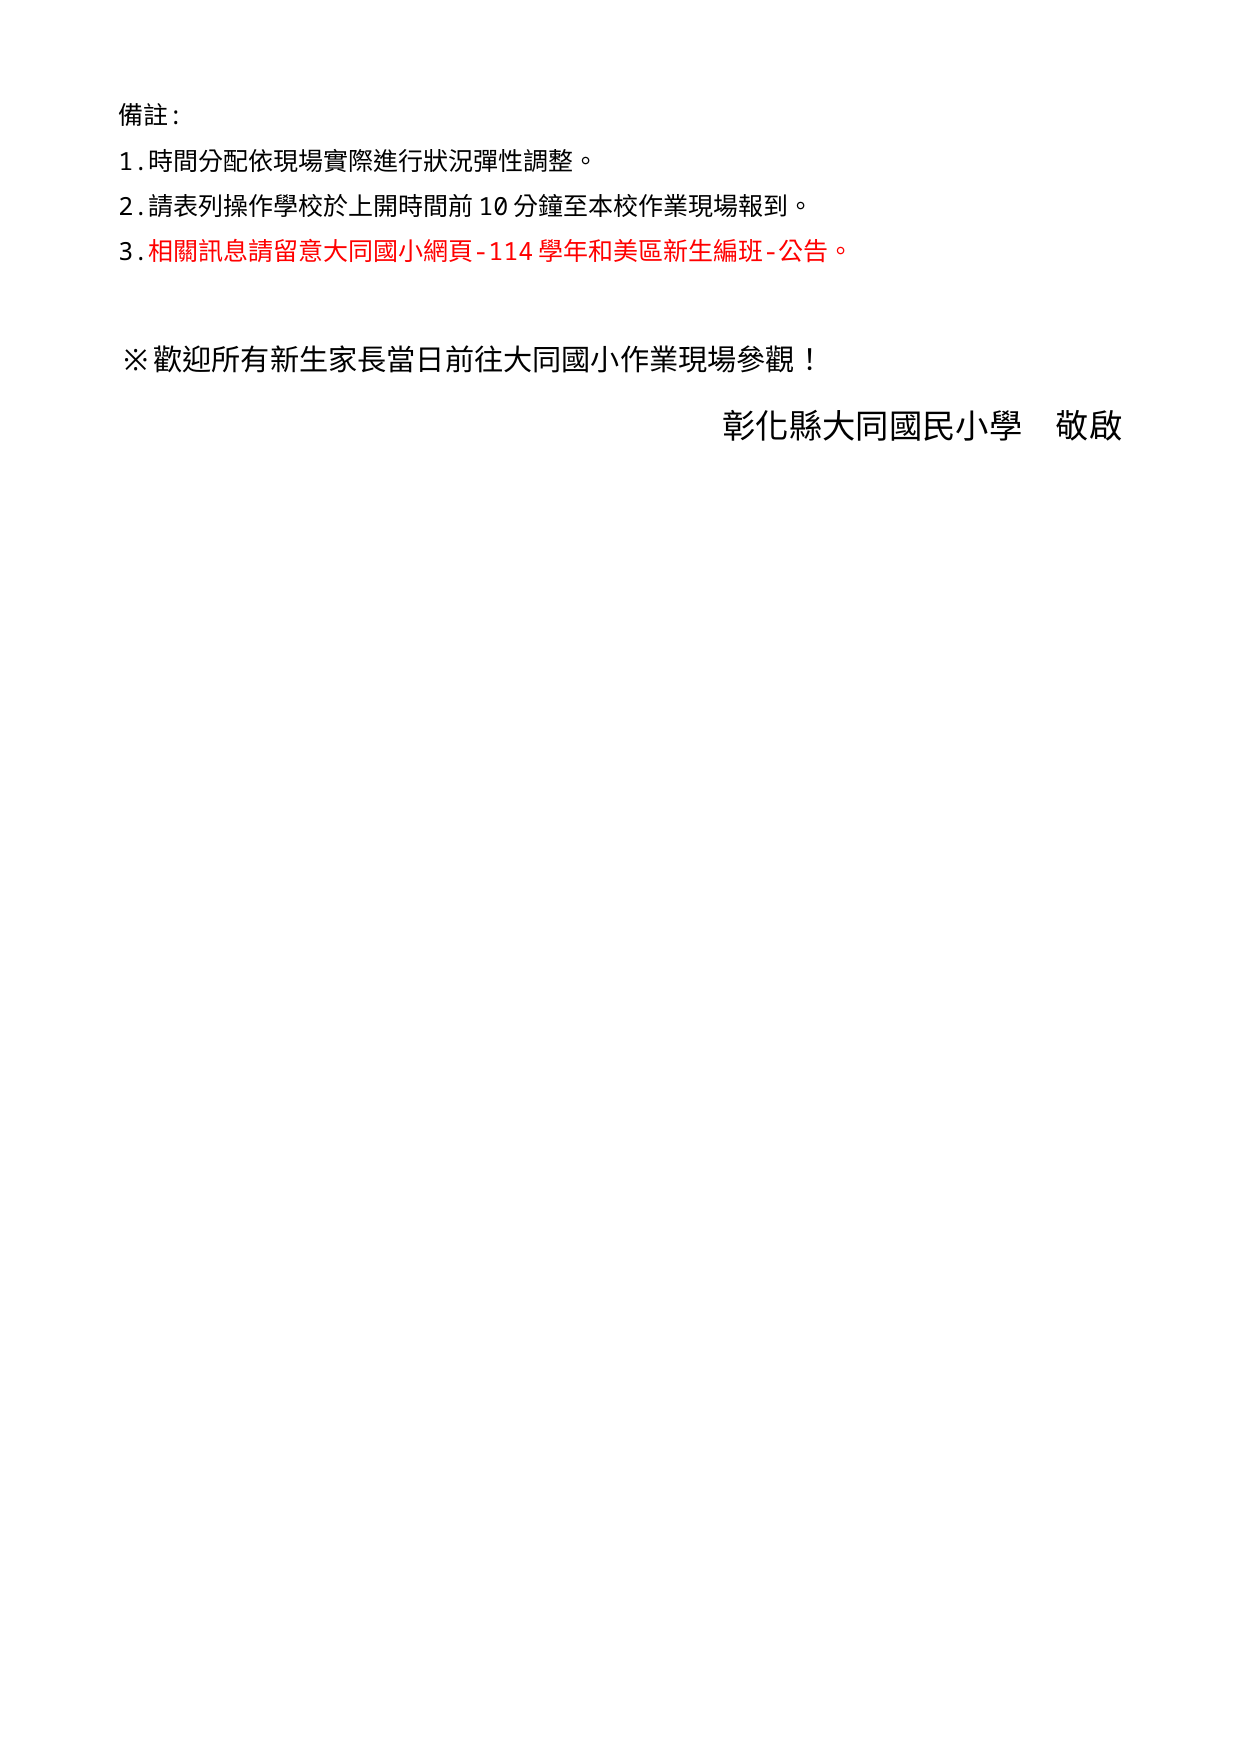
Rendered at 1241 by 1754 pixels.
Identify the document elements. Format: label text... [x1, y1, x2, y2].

text 備註: [118, 96, 1122, 132]
text 2.請表列操作學校於上開時間前10分鐘至本校作業現場報到。 [118, 186, 1122, 223]
text 彰化縣大同國民小學 敬啟 [118, 400, 1122, 448]
text 3.相關訊息請留意大同國小網頁-114學年和美區新生編班-公告。 [118, 232, 1122, 268]
text 1.時間分配依現場實際進行狀況彈性調整。 [118, 141, 1122, 177]
text ※歡迎所有新生家長當日前往大同國小作業現場參觀！ [118, 336, 1122, 379]
